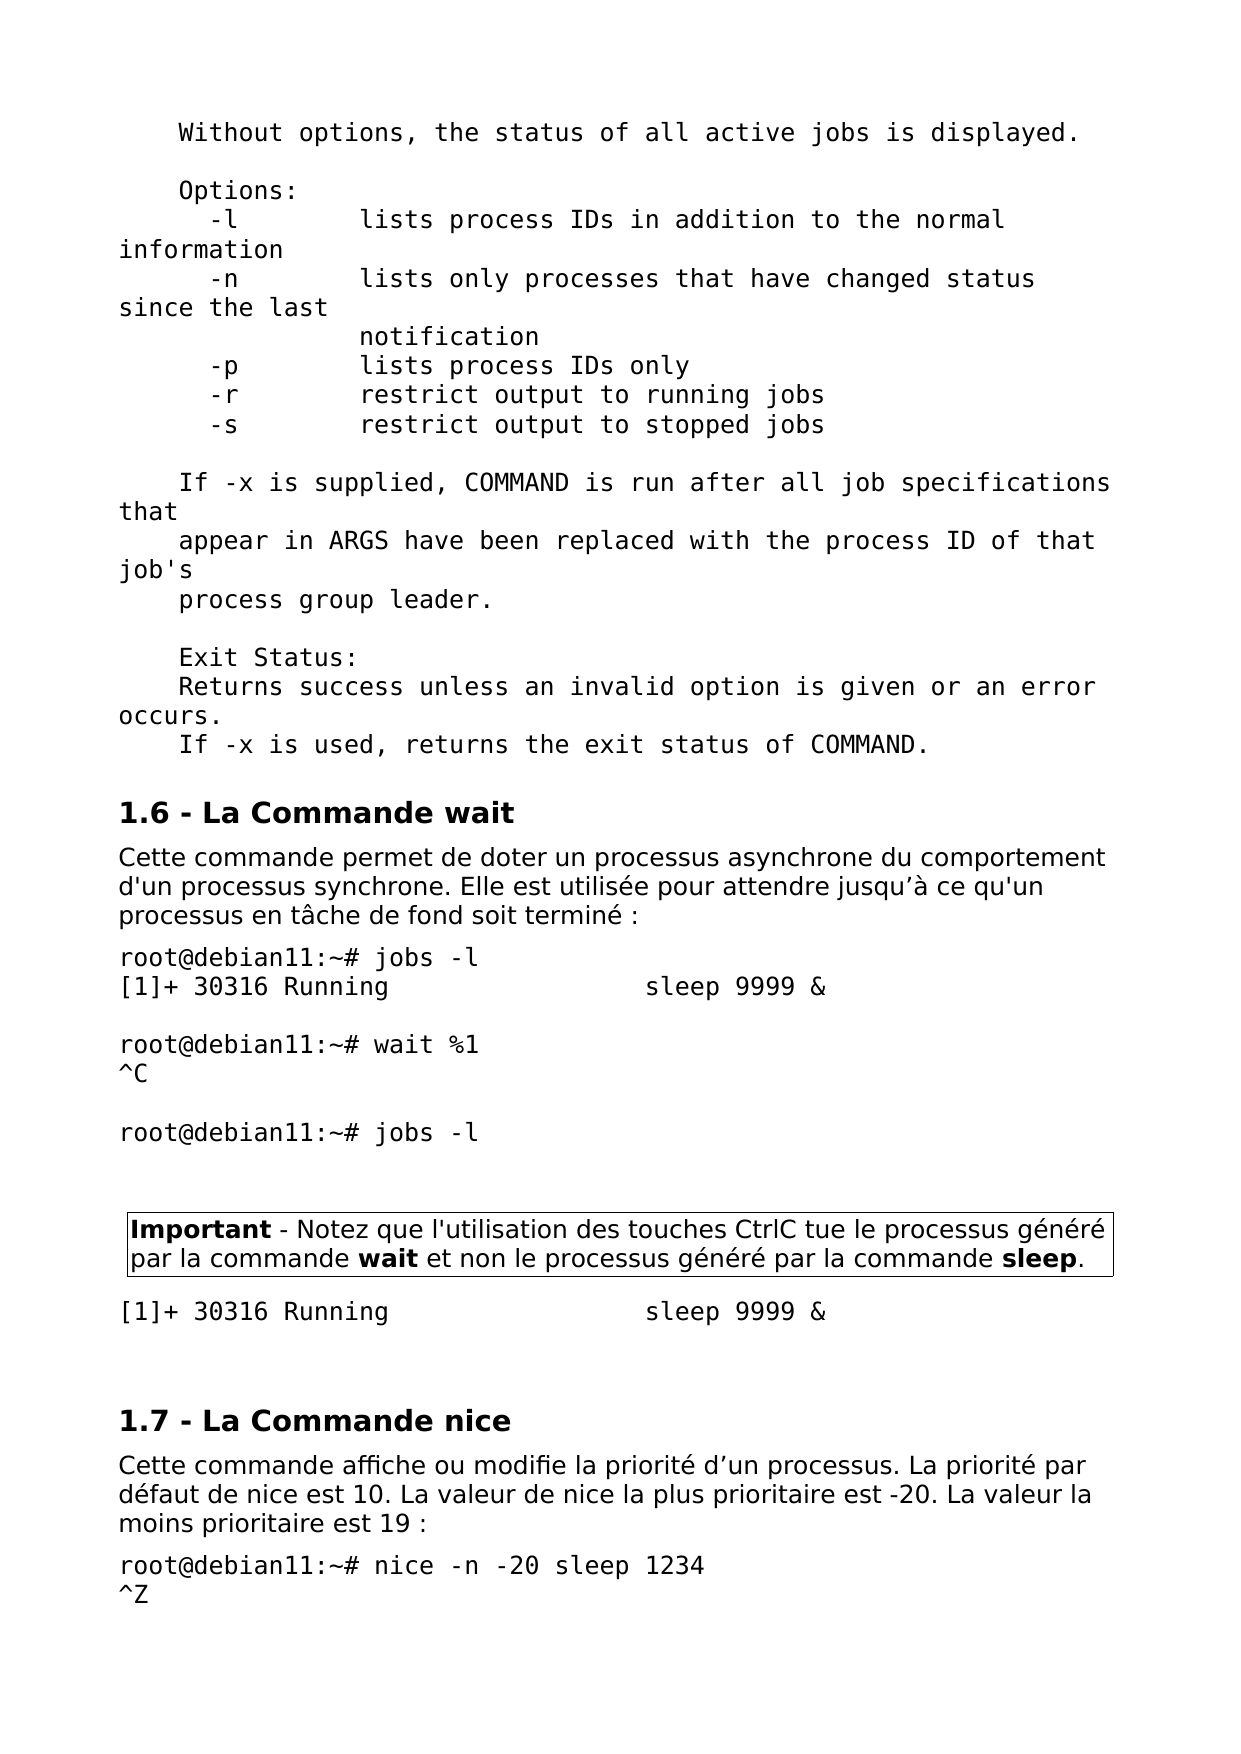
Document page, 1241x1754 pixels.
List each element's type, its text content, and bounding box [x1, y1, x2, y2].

text [1]+ 30316 Running sleep 9999 & [118, 1285, 1122, 1326]
text Without options, the status of all active jobs is displayed. Options: -l lists process IDs in addition to the normal information -n lists only processes that have changed status since the last notification -p lists process IDs only -r restrict output to running jobs -s restrict output to stopped jobs If -x is supplied, COMMAND is run after all job specifications that appear in ARGS have been replaced with the process ID of that job's process group leader. Exit Status: Returns success unless an invalid option is given or an error occurs. If -x is used, returns the exit status of COMMAND. [118, 118, 1122, 760]
text Cette commande affiche ou modifie la priorité d’un processus. La priorité par défaut de nice est 10. La valeur de nice la plus prioritaire est -20. La valeur la moins prioritaire est 19 : [118, 1451, 1122, 1538]
text root@debian11:~# jobs -l [1]+ 30316 Running sleep 9999 & root@debian11:~# wait %1 ^C root@debian11:~# jobs -l [118, 943, 1122, 1188]
text Cette commande permet de doter un processus asynchrone du comportement d'un processus synchrone. Elle est utilisée pour attendre jusqu’à ce qu'un processus en tâche de fond soit terminé : [118, 843, 1122, 931]
subtitle 1.7 - La Commande nice [118, 1404, 1122, 1438]
text root@debian11:~# nice -n -20 sleep 1234 ^Z [118, 1551, 1122, 1609]
subtitle 1.6 - La Commande wait [118, 797, 1122, 831]
table_header Important - Notez que l'utilisation des touches CtrlC tue le processus généré par la commande wait et non le processus généré par la commande sleep. [128, 1213, 1113, 1276]
